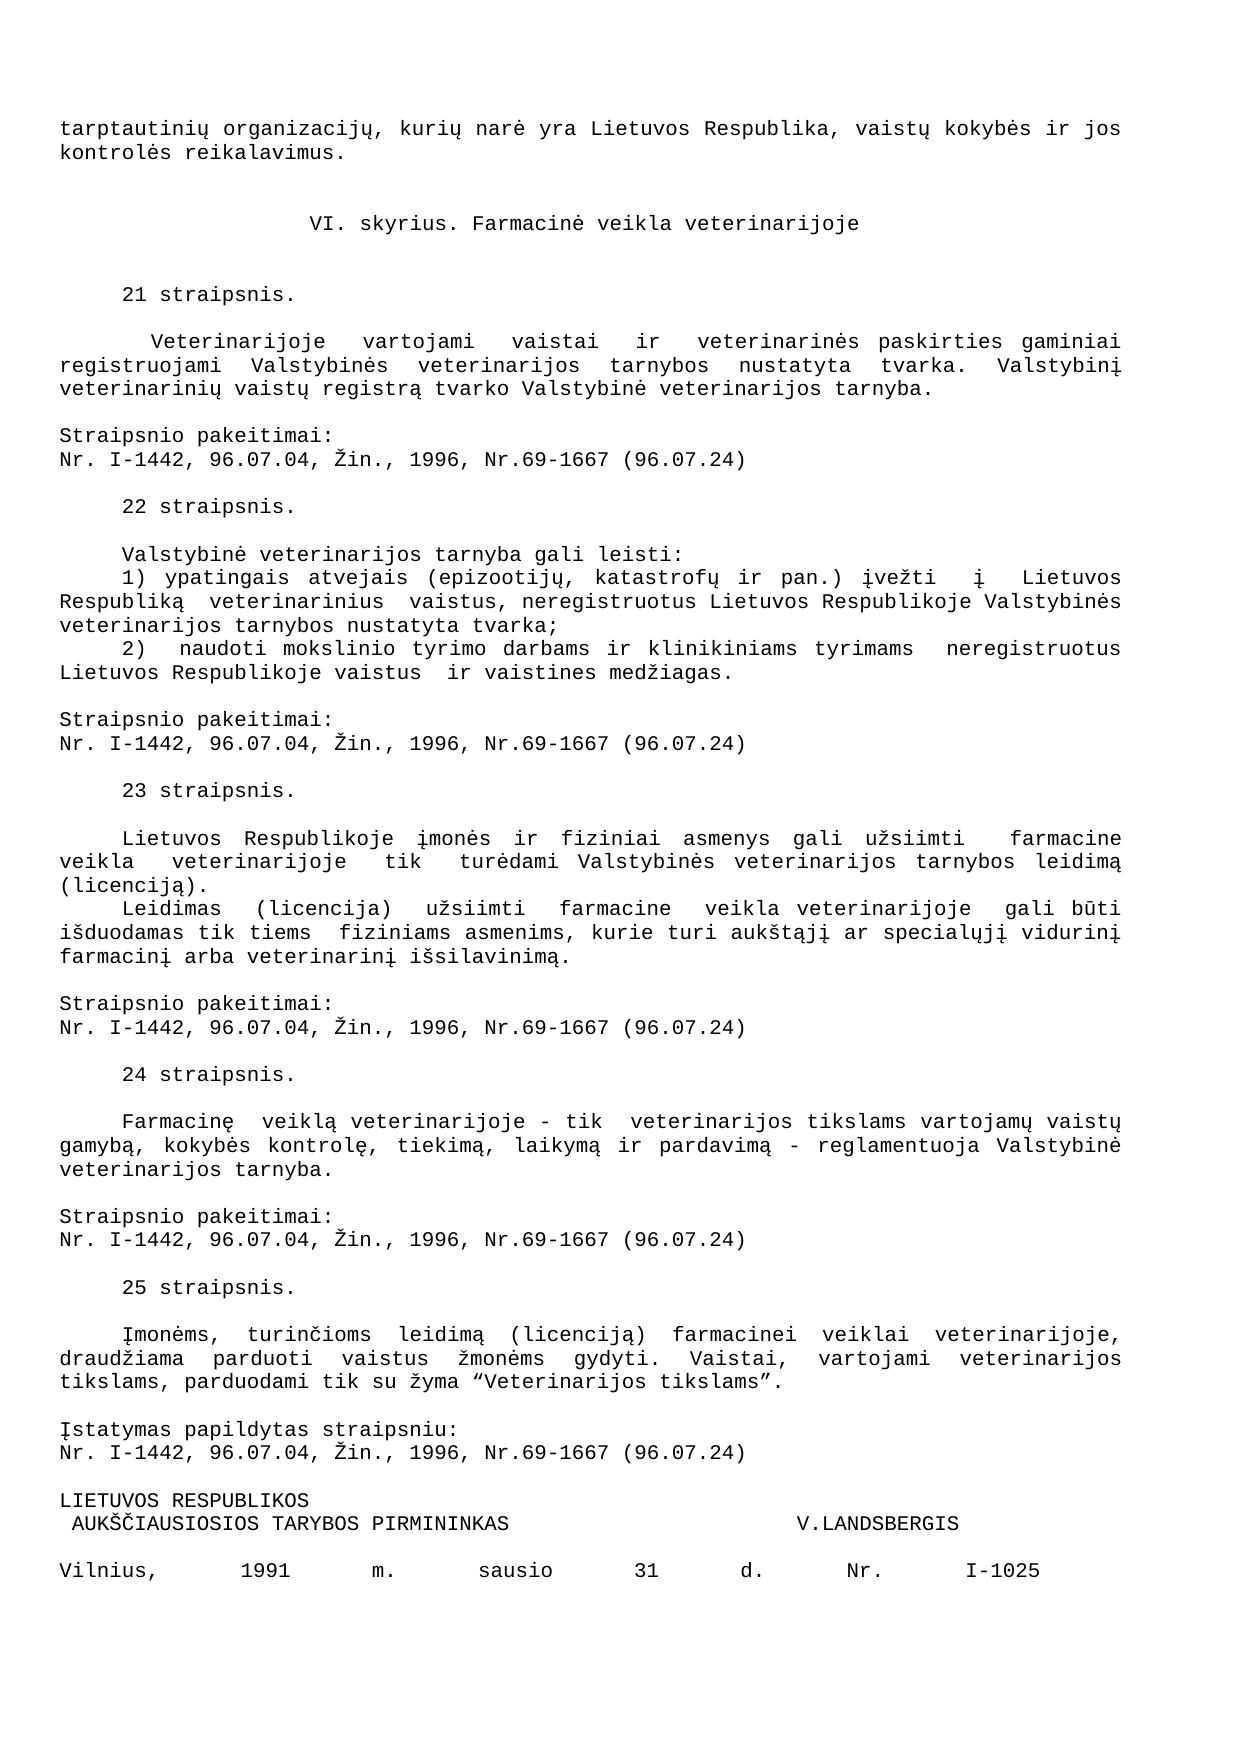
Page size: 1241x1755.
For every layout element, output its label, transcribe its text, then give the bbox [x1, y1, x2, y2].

text Nr. I-1442, 96.07.04, Žin., 1996, Nr.69-1667 (96.07.24) [59, 1442, 1122, 1466]
text Nr. I-1442, 96.07.04, Žin., 1996, Nr.69-1667 (96.07.24) [59, 1017, 1122, 1040]
text Straipsnio pakeitimai: [59, 1206, 1122, 1229]
text 2) naudoti mokslinio tyrimo darbams ir klinikiniams tyrimams neregistruotus Lietuvos Respublikoje vaistus ir vaistines medžiagas. [59, 638, 1122, 686]
text Straipsnio pakeitimai: [59, 709, 1122, 733]
text Nr. I-1442, 96.07.04, Žin., 1996, Nr.69-1667 (96.07.24) [59, 1229, 1122, 1253]
text Leidimas (licencija) užsiimti farmacine veikla veterinarijoje gali būti išduodamas tik tiems fiziniams asmenims, kurie turi aukštąjį ar specialųjį vidurinį farmacinį arba veterinarinį išsilavinimą. [59, 898, 1122, 969]
text Vilnius, 1991 m. sausio 31 d. Nr. I-1025 [59, 1561, 1122, 1608]
text tarptautinių organizacijų, kurių narė yra Lietuvos Respublika, vaistų kokybės ir jos kontrolės reikalavimus. [59, 118, 1122, 165]
text Įmonėms, turinčioms leidimą (licenciją) farmacinei veiklai veterinarijoje, draudžiama parduoti vaistus žmonėms gydyti. Vaistai, vartojami veterinarijos tikslams, parduodami tik su žyma “Veterinarijos tikslams”. [59, 1324, 1122, 1395]
text Nr. I-1442, 96.07.04, Žin., 1996, Nr.69-1667 (96.07.24) [59, 733, 1122, 757]
text 25 straipsnis. [59, 1277, 1122, 1300]
text 23 straipsnis. [59, 780, 1122, 804]
text Veterinarijoje vartojami vaistai ir veterinarinės paskirties gaminiai registruojami Valstybinės veterinarijos tarnybos nustatyta tvarka. Valstybinį veterinarinių vaistų registrą tvarko Valstybinė veterinarijos tarnyba. [59, 331, 1122, 402]
text 21 straipsnis. [59, 284, 1122, 307]
text Straipsnio pakeitimai: [59, 426, 1122, 449]
text LIETUVOS RESPUBLIKOS [59, 1489, 1122, 1513]
text Nr. I-1442, 96.07.04, Žin., 1996, Nr.69-1667 (96.07.24) [59, 449, 1122, 473]
text VI. skyrius. Farmacinė veikla veterinarijoje [59, 213, 1122, 236]
text 24 straipsnis. [59, 1064, 1122, 1088]
text Įstatymas papildytas straipsniu: [59, 1419, 1122, 1442]
text Valstybinė veterinarijos tarnyba gali leisti: [59, 544, 1122, 567]
text 22 straipsnis. [59, 496, 1122, 520]
text Lietuvos Respublikoje įmonės ir fiziniai asmenys gali užsiimti farmacine veikla veterinarijoje tik turėdami Valstybinės veterinarijos tarnybos leidimą (licenciją). [59, 827, 1122, 898]
text Straipsnio pakeitimai: [59, 993, 1122, 1017]
text Farmacinę veiklą veterinarijoje - tik veterinarijos tikslams vartojamų vaistų gamybą, kokybės kontrolę, tiekimą, laikymą ir pardavimą - reglamentuoja Valstybinė veterinarijos tarnyba. [59, 1111, 1122, 1182]
text AUKŠČIAUSIOSIOS TARYBOS PIRMININKAS V.LANDSBERGIS [59, 1513, 1122, 1537]
text 1) ypatingais atvejais (epizootijų, katastrofų ir pan.) įvežti į Lietuvos Respubliką veterinarinius vaistus, neregistruotus Lietuvos Respublikoje Valstybinės veterinarijos tarnybos nustatyta tvarka; [59, 567, 1122, 638]
